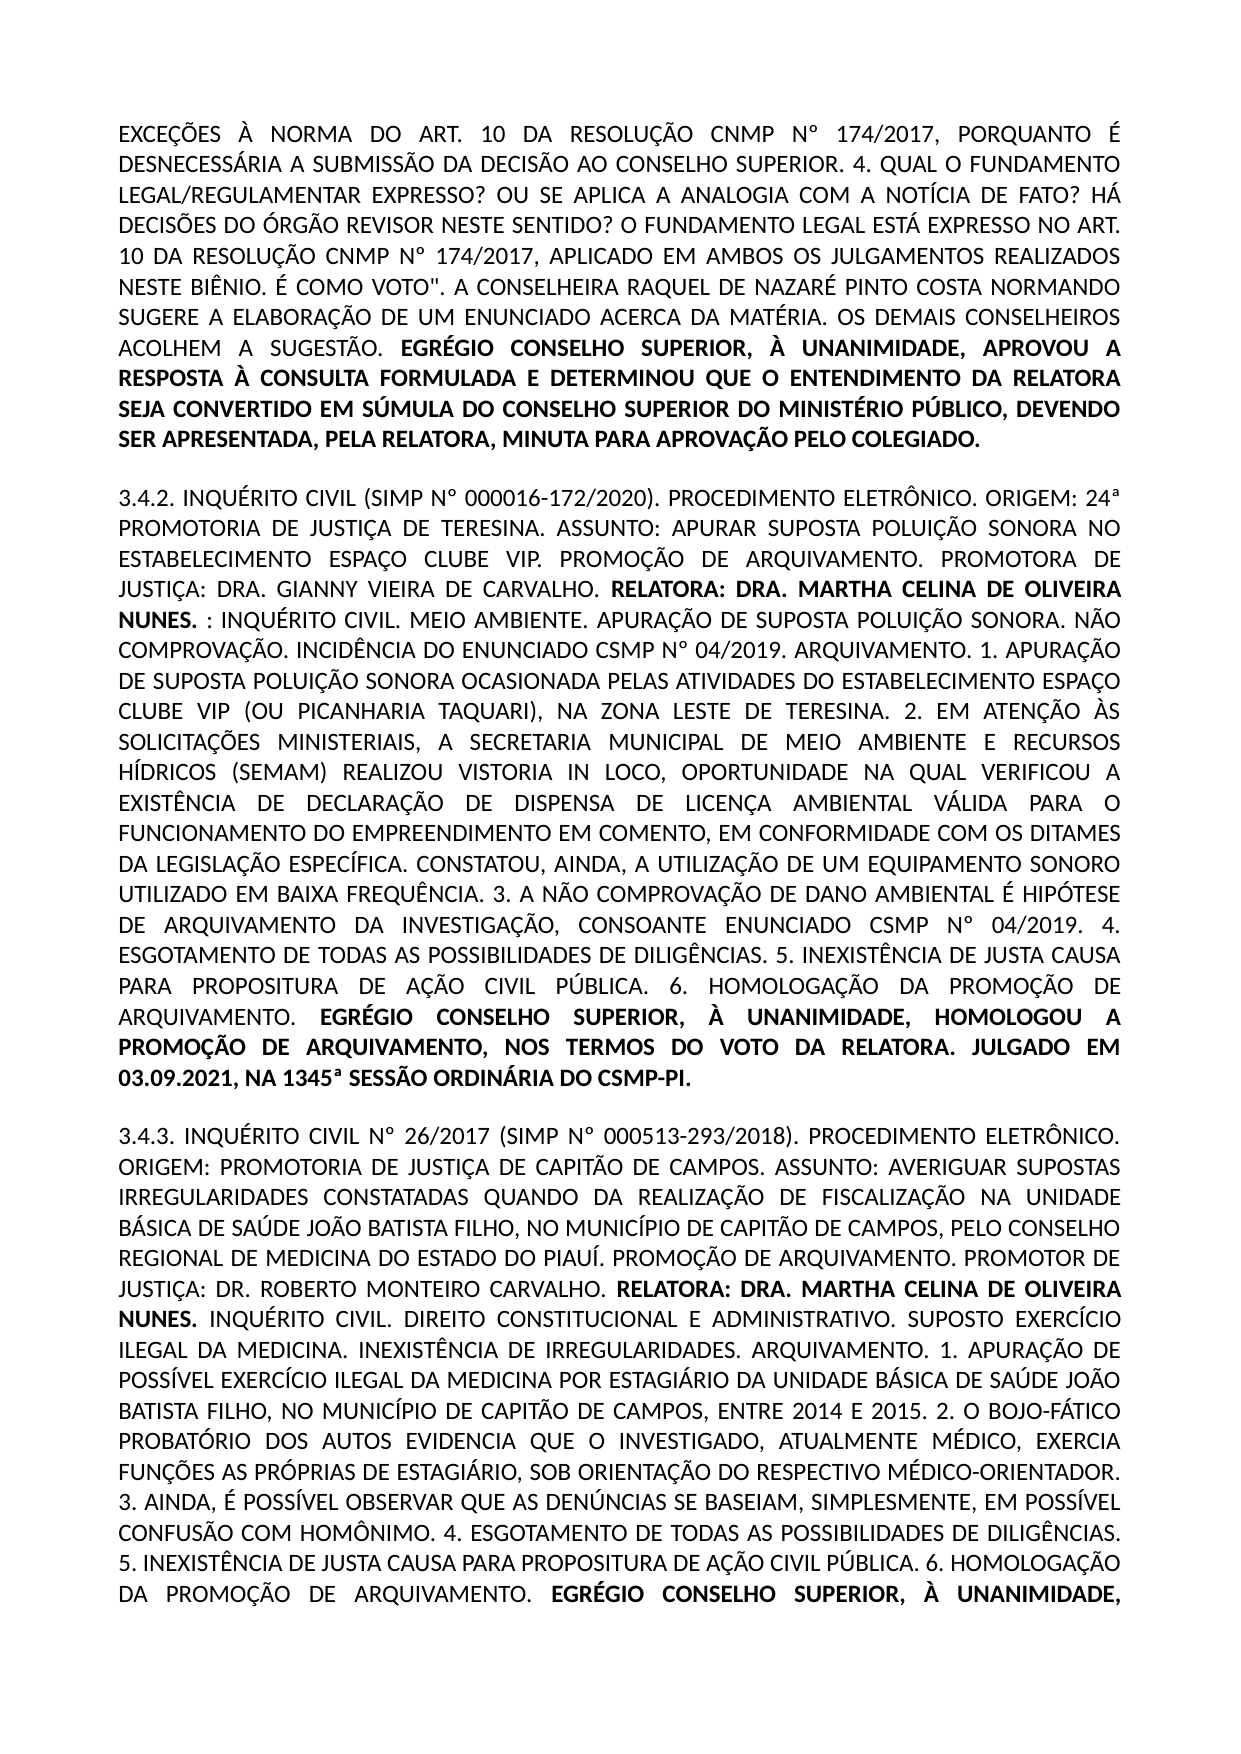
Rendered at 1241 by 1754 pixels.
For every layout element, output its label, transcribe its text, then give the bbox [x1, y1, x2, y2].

text 3.4.2. Inquérito civil (SIMP nº 000016-172/2020). Procedimento eletrônico. Origem: 24ª Promotoria de Justiça de Teresina. Assunto: Apurar suposta poluição sonora no estabelecimento ESPAÇO CLUBE VIP. Promoção de arquivamento. Promotora de Justiça: Dra. Gianny Vieira de Carvalho. Relatora: Dra. Martha Celina de Oliveira Nunes. : INQUÉRITO CIVIL. MEIO AMBIENTE. APURAÇÃO DE SUPOSTA POLUIÇÃO SONORA. NÃO COMPROVAÇÃO. INCIDÊNCIA DO ENUNCIADO CSMP Nº 04/2019. ARQUIVAMENTO. 1. Apuração de suposta poluição sonora ocasionada pelas atividades do estabelecimento ESPAÇO CLUBE VIP (ou PICANHARIA TAQUARI), na zona leste de Teresina. 2. Em atenção às solicitações ministeriais, a Secretaria Municipal de Meio Ambiente e Recursos Hídricos (SEMAM) realizou vistoria in loco, oportunidade na qual verificou a existência de Declaração de Dispensa de Licença Ambiental válida para o funcionamento do empreendimento em comento, em conformidade com os ditames da legislação específica. Constatou, ainda, a utilização de um equipamento sonoro utilizado em baixa frequência. 3. A não comprovação de dano ambiental é hipótese de arquivamento da investigação, consoante Enunciado CSMP nº 04/2019. 4. Esgotamento de todas as possibilidades de diligências. 5. Inexistência de justa causa para propositura de ação civil pública. 6. Homologação da promoção de arquivamento. egrégio conselho superior, à unanimidade, homologou a promoção de arquivamento, nos termos do voto da relatora. julgado em 03.09.2021, na 1345ª sessão ordinária do csmp-pi. [118, 482, 1122, 1092]
text 3.4.3. Inquérito civil nº 26/2017 (SIMP nº 000513-293/2018). Procedimento eletrônico. Origem: Promotoria de Justiça de Capitão de Campos. Assunto: Averiguar supostas irregularidades constatadas quando da realização de fiscalização na Unidade Básica de Saúde João Batista Filho, no Município de Capitão de Campos, pelo Conselho Regional de Medicina do Estado do Piauí. Promoção de arquivamento. Promotor de Justiça: Dr. Roberto Monteiro Carvalho. Relatora: Dra. Martha Celina de Oliveira Nunes. INQUÉRITO CIVIL. DIREITO CONSTITUCIONAL E ADMINISTRATIVO. SUPOSTO EXERCÍCIO ILEGAL DA MEDICINA. INEXISTÊNCIA DE IRREGULARIDADES. ARQUIVAMENTO. 1. Apuração de possível exercício ilegal da medicina por estagiário da Unidade Básica de Saúde João Batista Filho, no Município de Capitão de Campos, entre 2014 e 2015. 2. O bojo-fático probatório dos autos evidencia que o investigado, atualmente médico, exercia funções as próprias de estagiário, sob orientação do respectivo médico-orientador. 3. Ainda, é possível observar que as denúncias se baseiam, simplesmente, em possível confusão com homônimo. 4. Esgotamento de todas as possibilidades de diligências. 5. Inexistência de justa causa para propositura de ação civil pública. 6. Homologação da promoção de arquivamento. egrégio conselho superior, à unanimidade, [118, 1120, 1122, 1609]
text exceções à norma do art. 10 da Resolução CNMP nº 174/2017, porquanto é desnecessária a submissão da decisão ao Conselho Superior. 4. Qual o fundamento legal/regulamentar expresso? Ou se aplica a analogia com a notícia de fato? Há decisões do órgão revisor neste sentido? O fundamento legal está expresso no art. 10 da Resolução CNMP nº 174/2017, aplicado em ambos os julgamentos realizados neste biênio. É como voto". a conselheira raquel de nazaré pinto costa normando sugere a elaboração de um enunciado acerca da matéria. os demais conselheiros acolhem a sugestão. egrégio conselho superior, à unanimidade, APROVOU A RESPOSTA À CONSULTA FORMULADA E determinou que o entendimento da relatora seja convertido em súmula do conselho superior do ministério público, devendo ser apresentada, PELA RELATORA, minuta para aprovação pelo colegiado. [118, 118, 1122, 454]
